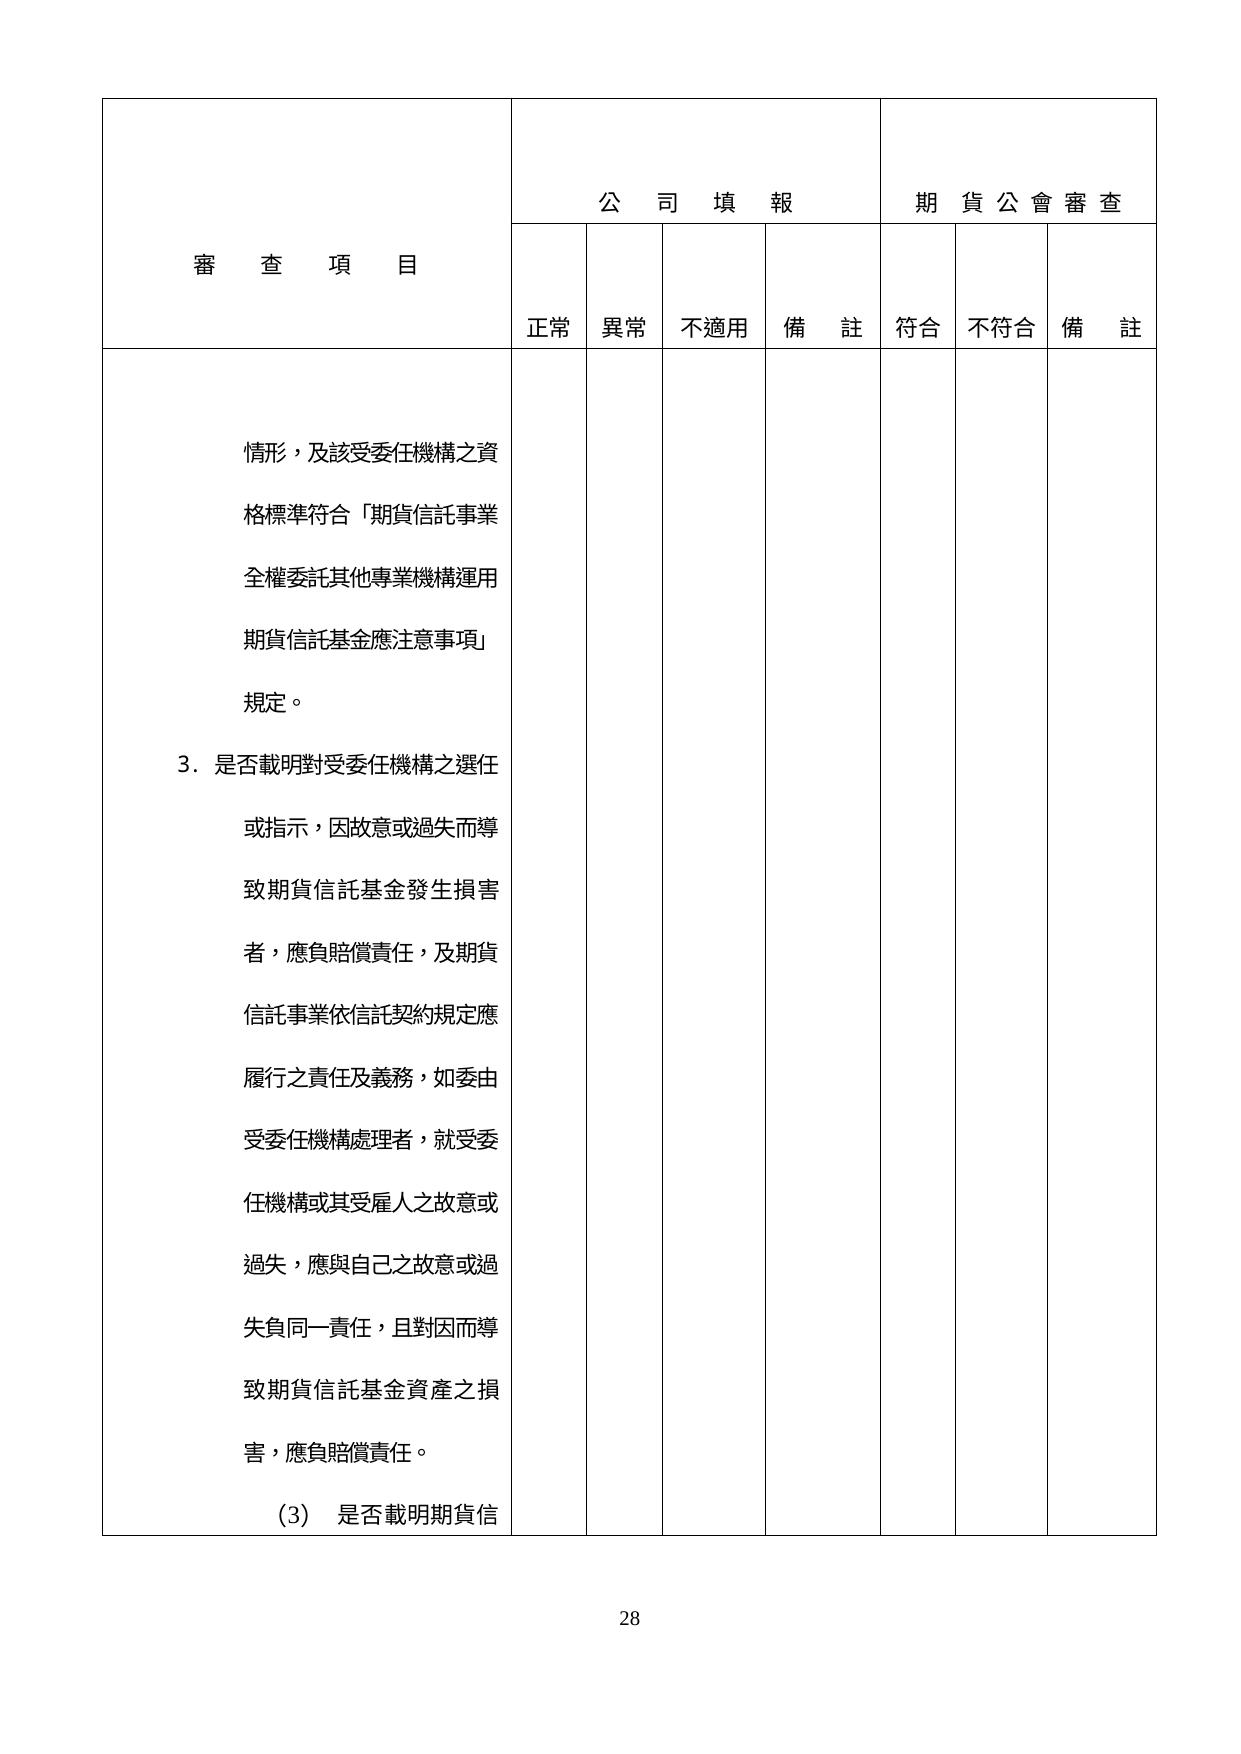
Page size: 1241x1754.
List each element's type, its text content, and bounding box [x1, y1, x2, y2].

table_cell [587, 349, 662, 1535]
table_cell 不符合 [956, 224, 1047, 347]
table_cell [663, 349, 765, 1535]
table_cell [512, 349, 586, 1535]
table_cell 異常 [587, 224, 662, 347]
table_cell 備 註 [1048, 224, 1156, 347]
table_header 期 貨 公 會 審 查 [881, 99, 1156, 222]
table_cell [766, 349, 880, 1535]
table_cell 正常 [512, 224, 586, 347]
table_header 公 司 填 報 [512, 99, 880, 222]
table_cell [881, 349, 955, 1535]
table_cell [956, 349, 1047, 1535]
table_header 審 查 項 目 [103, 99, 511, 347]
table_cell [1048, 349, 1156, 1535]
table_cell 備 註 [766, 224, 880, 347]
table_cell 不適用 [663, 224, 765, 347]
table_cell 符合 [881, 224, 955, 347]
table_cell 【期貨信託契約】（追加募集案如無涉變更期貨信託契約則不適用） 是否載明期貨信託事業名稱、地址及簽章。 是否載明保管機構名稱、地址及簽章（信託業兼營期貨信託事業經本會核准得自行保管期貨信託基金資產者，應載明其信託監察人之姓名或名稱）。 是否載明簽約代表人職稱、姓名及簽章。 是否載明簽約日期。 是否載明基金型態(_______)。 是否載明基金名稱及其是否符合期貨信託基金管理辦法第6條規定。 是否載明基金存續期間(______)。 是否載明基金最低及最高淨發行總面額(最低新臺幣_____元、最高新臺幣_______元)（註：發行指數股票型基金得不記載）。 是否載明基金以無實體發行。 是否載明基金受益權單位總數 (________單位)及每一受益憑證所表彰之受益權單位數，其計算至小數點以下之位數__________（註：發行指數股票型基金得不記載）。 是否載明基金成立與不成立條件(成立條件為____________，不成立條件為 )。不成立時退還申購價金之方式是否合理。 是否載明受益憑證分割、分割轉讓後換發之每一受益憑證，其所表彰之最低受益權單位數(___個單位)。 是否載明申購人每次申購之最低發行價額及辦理申購之時間。 是否載明基金資產應獨立於期貨信託事業及基金保管機構自有資產之外。 基金投資國外時，是否載明其資產之保管方式，及其監控措施是否合理。 是否載明基金應負擔之費用，及該費用項目是否合理。 受益人之權利、義務與責任：所列權利、義務與責任是否符合期貨信託基金管理辦法及相關函令規定或是否合理。 期貨信託事業之權利、義務與責任： 是否載明基金受益人之責任僅限於申購時所支付之申購價款，及基金淨資產價值為負數時，該差額由期貨信託事業負擔。 期貨信託事業全權委託其他專業機構運用期貨信託基金時： 是否載明全權委託其他專業機構運用期貨信託基金之受委任機構名稱、金額或比率、範圍、流程及所支付之全權委託費用，並符合「期貨信託事業全權委託其他專業機構運用期貨信託基金應注意事項」規定。 是否載明選任受委任機構之標準及可能變更受委任機構之情形，及該受委任機構之資格標準符合「期貨信託事業全權委託其他專業機構運用期貨信託基金應注意事項」規定。 是否載明對受委任機構之選任或指示，因故意或過失而導致期貨信託基金發生損害者，應負賠償責任，及期貨信託事業依信託契約規定應履行之責任及義務，如委由受委任機構處理者，就受委任機構或其受雇人之故意或過失，應與自己之故意或過失負同一責任，且對因而導致期貨信託基金資產之損害，應負賠償責任。 是否載明期貨信託事業報酬之計算方式(按基金淨資產價值每年之____ %)；且費用合理性是否有佐證資料。 其他所列權利、義務與責任是否符合期貨信託基金管理辦法及相關函令規定或是否合理。 基金保管機構之權利、義務與責任： 是否載明基金保管機構之代理人、代表人或受雇人履行期貨信託契約規定之義務有故意或過失時，基金保管機構應與自己之故意或過失負同一責任（信託業兼營期貨信託事業經本會核准得自行保管期貨信託基金資產者，應敘明信託監察人之權利、義務與責任）。 是否載明保管機構報酬之計算方式(按基金淨資產價值每年之_____%)；且費用合理性是否有佐證資料。 是否依據期貨信託基金管理辦法第71條規定，載明基金保管機構應向本會申報之情形。 其他所列權利、義務與責任是否符合期貨信託基金管理辦法及相關函令規定或是否合理。 運用基金從事期貨交易與投資期貨相關現貨商品之基本方針及範圍： 是否載明基金投資地區及範圍、投資基本方針、策略、特色及定位，並與發行計畫所述相符（註：對照審查表【發行計畫】二、（二）及（三））。 ※投資標的： 是否載明基金對各標的之交易與投資符合期貨信託基金管理辦法第38條至第49條之規定及本會相關函令。 是否載明對基金整體風險控管之方式，並與發行計畫所述相符（註：對照審查表【發行計畫】二、（四））。 並無投資市場上已無交易之標的，如：債券換股權利證書。 股權、債權等屬不同性質商品，已單獨分開列示，如：公司債、可轉換公司債及附認股權公司債。 基本方針及範圍之特殊情形：（註：對照審查表【發行計畫】二、（三）6） 是否載明特殊情形為何，說明如下： 所定特殊情形是否合理。 是否載明收益分配事項。 受益憑證之買回： 是否載明得申請部分買回受益憑證之最低單位數(___個單位)、受益人申請買回受益憑證之程序及時間。 是否載明計算買回價格之計算方式及買回費用。 是否載明暫停或延緩受益憑證買回之情形。 期貨信託事業訂有閉鎖期者，是否載明閉鎖期間（ 個月或開放買回日： ）。 是否載明受益人應於受益憑證發行日後方得申請買回。 營業日之定義及基金淨資產價值之計算： 是否載明營業日之定義（係依國內或國外何市場交易日或舉例說明）。 是否載明基金淨資產價值之計算方式、時點、使用之匯率及評價資訊取得來源等，及其所訂是否符合期貨公會所擬訂，本會核定之計算標準。 保本型基金應再審查： 保本比率是否達投資本金之90％以上。 擬運用之固定收益商品或定期存款是否符合本會依期貨信託基金管理辦法第9條第4項所定之相關規範。 非保本部分之運用範圍是否符合期貨信託基金管理辦法第38條第1項第1款及第2款（僅得從事期貨交易）及相關規定。 保證型基金應再審查： 是否載明保證機構名稱、地址。 保證機構之是否符合本會所定之條件。 是否載明保證機構之權利、義務與責任，及其所述是否符合期貨信託基金管理辦法及相關函令規定或是否合理。 傘型基金應再審查： 是否載明當任一子基金未達成立條件時，該傘型基金即不成立。 是否載明子基金間不得自動轉換；子基金間之轉換須由受益人申請方得辦理。 指數股票型基金應再審查： 是否載明標的指數名稱。 是否載明指數授權契約之簽約主體與其義務與責任、指數名稱之授權使用、指數授權費、契約終止相關事宜及其他重要內容。 是否載明發生有關標的指數之重大事項並對投資人權益有重大影響者，其通知及公告方式。 是否載明持有標的指數之成分資訊與公布週期。 是否載明在證券交易市場交易、申購買回方式及參與契約重要內容等相關事項。 是否載明期貨信託契約終止之事由（應包含期貨信託基金管理辦法第83條所定事項）、後續處理程序，及其所述是否合理。 是否載明基金清算程序及分配方式。 是否載明基金合併之情況及條件。 是否載明得由受益人召開受益人會議之事項、條件、出席方式、表決權數等，及其是否符合本會依期貨信託基金管理辦法第97條第1項所定之相關規範。。 是否載明期貨信託契約修訂之事由、方式及應經本會核准。 是否列出應對受益人通知、公告之事項及方式。 所載各項內容是否前後一致並符合相關法令規定。 本期貨信託契約與期貨公會期貨信託契約範本之比較： 律師就期貨信託契約與契約範本不符之內容，已出具合理且對受益人權益之保障與契約範本相較，並無不足情事之意見書。 差異（含配合修正條文）及其說明是否合理且對受益人權益保障無不足之情事。 差異及說明如下： 條﹑項﹑款次 本基金信託契約 期貨信託契約範本 說明 (除上述差異外，餘均與期貨信託契約範本相符) [103, 349, 511, 1535]
